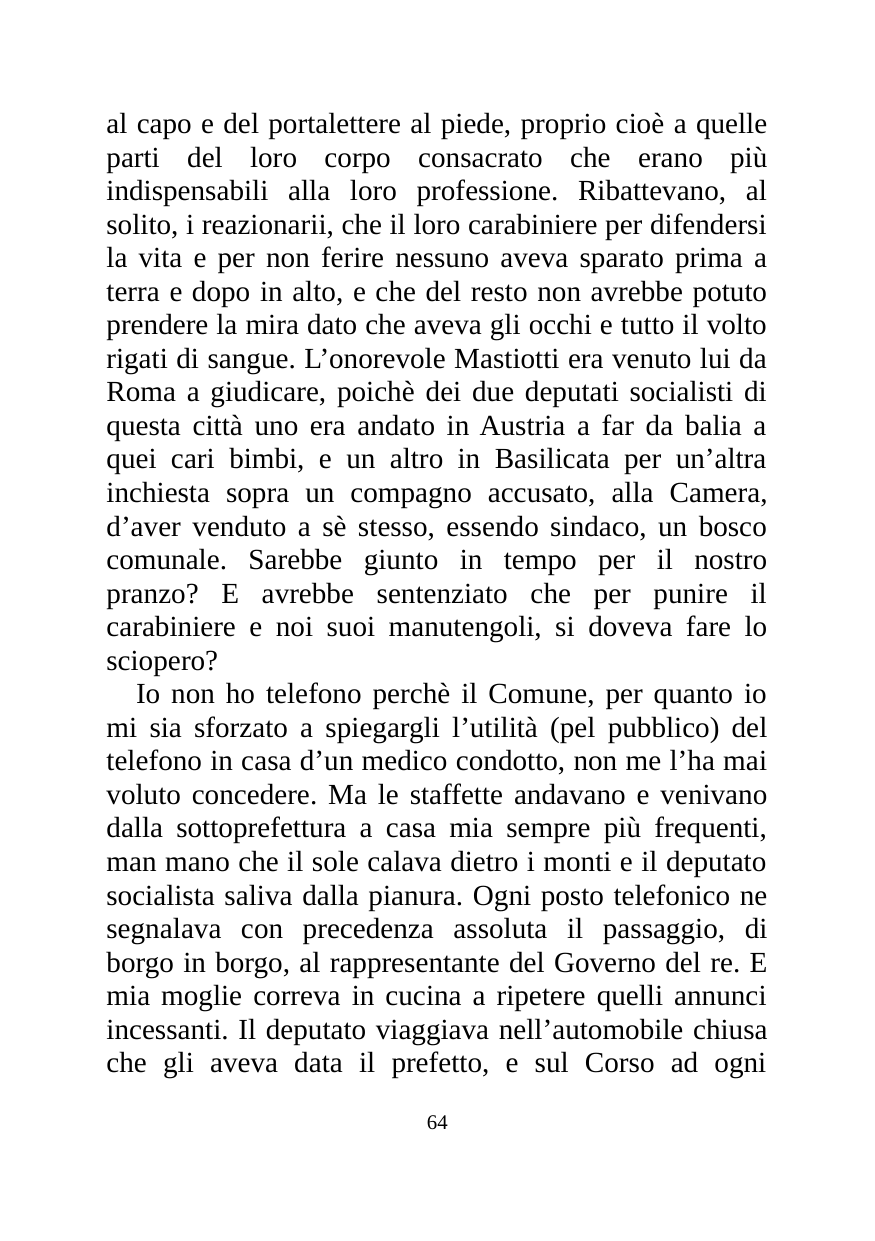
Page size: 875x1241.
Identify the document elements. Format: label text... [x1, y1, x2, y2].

text Io non ho telefono perchè il Comune, per quanto io mi sia sforzato a spiegargli l’utilità (pel pubblico) del telefono in casa d’un medico condotto, non me l’ha mai voluto concedere. Ma le staffette andavano e venivano dalla sottoprefettura a casa mia sempre più frequenti, man mano che il sole calava dietro i monti e il deputato socialista saliva dalla pianura. Ogni posto telefonico ne segnalava con precedenza assoluta il passaggio, di borgo in borgo, al rappresentante del Governo del re. E mia moglie correva in cucina a ripetere quelli annunci incessanti. Il deputato viaggiava nell’automobile chiusa che gli aveva data il prefetto, e sul Corso ad ogni [106, 676, 768, 1079]
text al capo e del portalettere al piede, proprio cioè a quelle parti del loro corpo consacrato che erano più indispensabili alla loro professione. Ribattevano, al solito, i reazionarii, che il loro carabiniere per difendersi la vita e per non ferire nessuno aveva sparato prima a terra e dopo in alto, e che del resto non avrebbe potuto prendere la mira dato che aveva gli occhi e tutto il volto rigati di sangue. L’onorevole Mastiotti era venuto lui da Roma a giudicare, poichè dei due deputati socialisti di questa città uno era andato in Austria a far da balia a quei cari bimbi, e un altro in Basilicata per un’altra inchiesta sopra un compagno accusato, alla Camera, d’aver venduto a sè stesso, essendo sindaco, un bosco comunale. Sarebbe giunto in tempo per il nostro pranzo? E avrebbe sentenziato che per punire il carabiniere e noi suoi manutengoli, si doveva fare lo sciopero? [106, 106, 768, 676]
